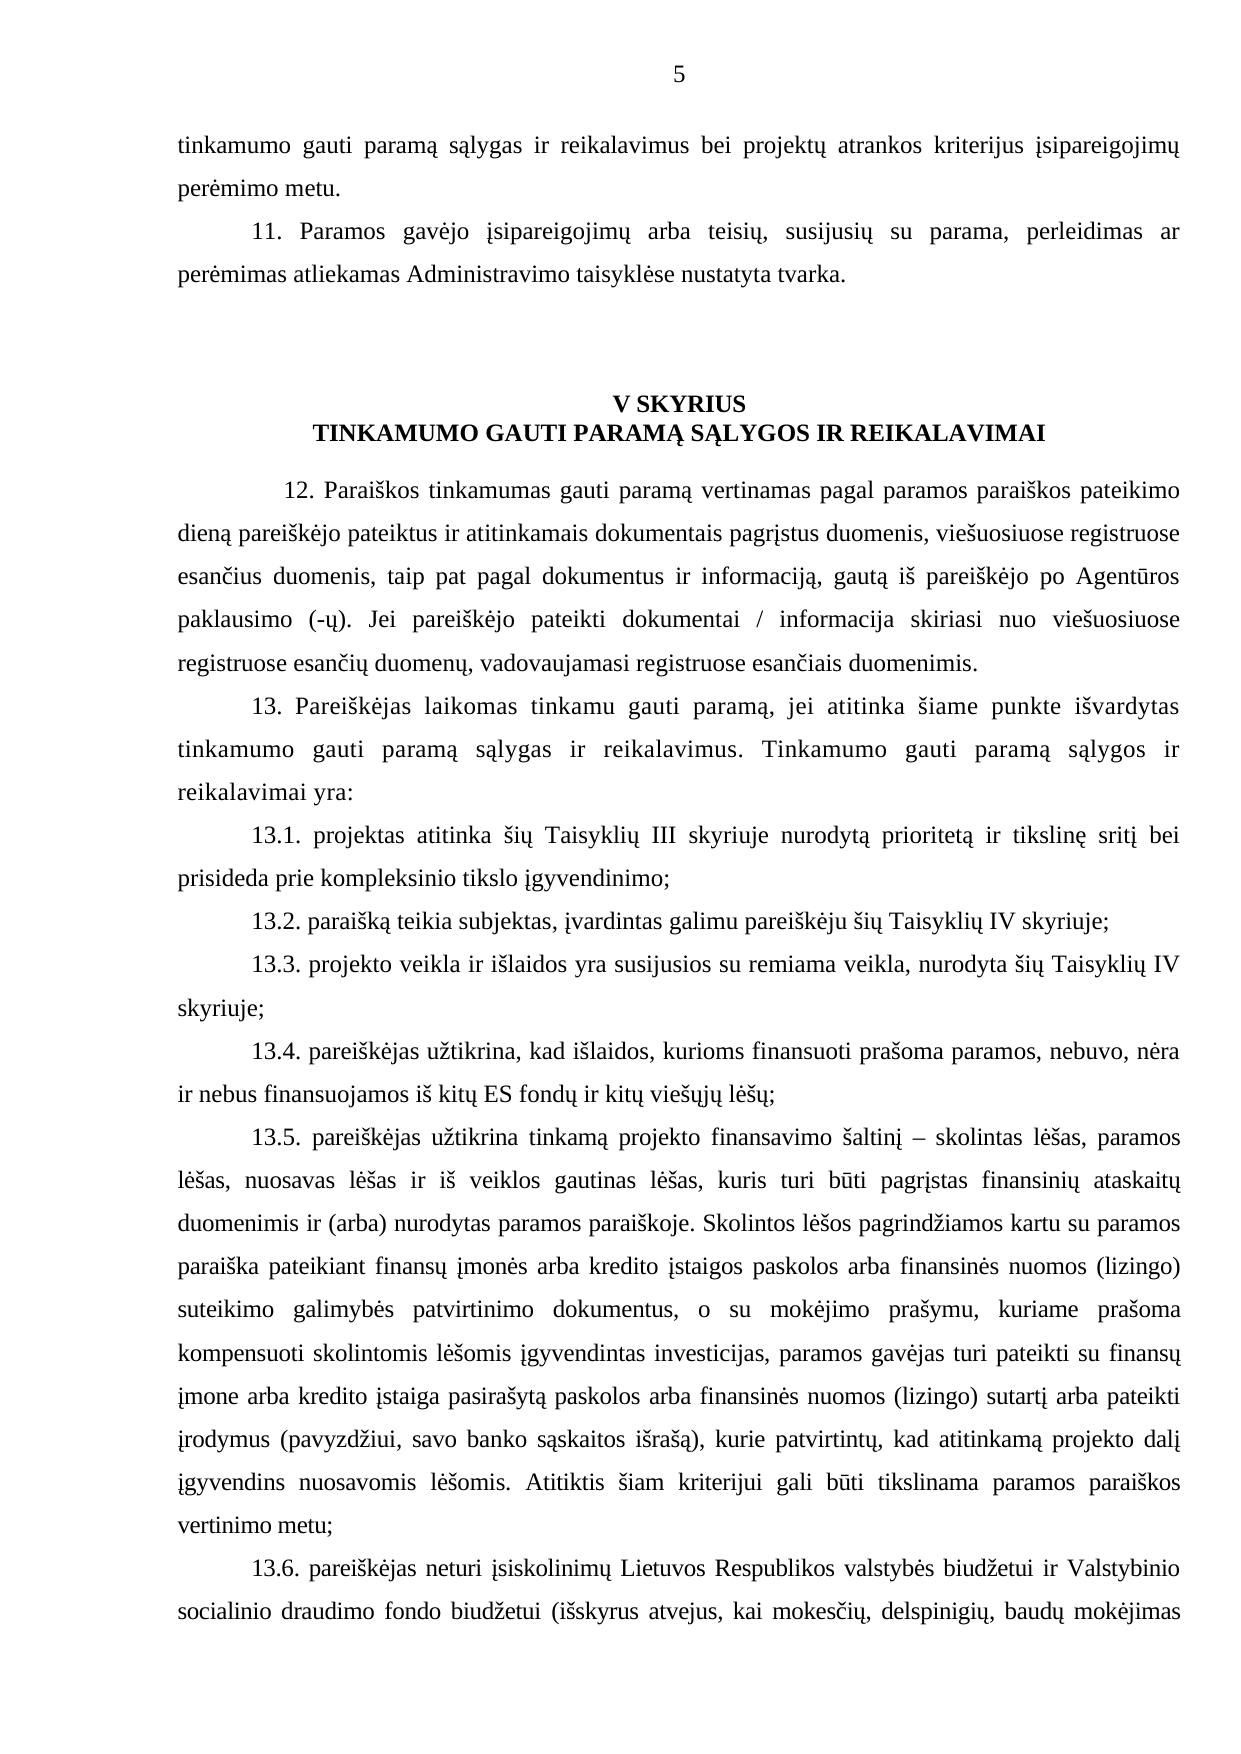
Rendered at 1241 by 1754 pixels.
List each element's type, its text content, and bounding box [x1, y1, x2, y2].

text 11. Paramos gavėjo įsipareigojimų arba teisių, susijusių su parama, perleidimas ar perėmimas atliekamas Administravimo taisyklėse nustatyta tvarka. [177, 216, 1181, 288]
text 13.3. projekto veikla ir išlaidos yra susijusios su remiama veikla, nurodyta šių Taisyklių IV skyriuje; [177, 949, 1181, 1021]
text 12. Paraiškos tinkamumas gauti paramą vertinamas pagal paramos paraiškos pateikimo dieną pareiškėjo pateiktus ir atitinkamais dokumentais pagrįstus duomenis, viešuosiuose registruose esančius duomenis, taip pat pagal dokumentus ir informaciją, gautą iš pareiškėjo po Agentūros paklausimo (-ų). Jei pareiškėjo pateikti dokumentai / informacija skiriasi nuo viešuosiuose registruose esančių duomenų, vadovaujamasi registruose esančiais duomenimis. [177, 475, 1181, 676]
text tinkamumo gauti paramą sąlygas ir reikalavimus bei projektų atrankos kriterijus įsipareigojimų perėmimo metu. [177, 130, 1181, 202]
text 13.1. projektas atitinka šių Taisyklių III skyriuje nurodytą prioritetą ir tikslinę sritį bei prisideda prie kompleksinio tikslo įgyvendinimo; [177, 820, 1181, 892]
text 13.2. paraišką teikia subjektas, įvardintas galimu pareiškėju šių Taisyklių IV skyriuje; [177, 906, 1181, 935]
text TINKAMUMO GAUTI PARAMĄ SĄLYGOS IR REIKALAVIMAI [177, 418, 1181, 446]
text 13.6. pareiškėjas neturi įsiskolinimų Lietuvos Respublikos valstybės biudžetui ir Valstybinio socialinio draudimo fondo biudžetui (išskyrus atvejus, kai mokesčių, delspinigių, baudų mokėjimas [177, 1553, 1181, 1625]
text 13.4. pareiškėjas užtikrina, kad išlaidos, kurioms finansuoti prašoma paramos, nebuvo, nėra ir nebus finansuojamos iš kitų ES fondų ir kitų viešųjų lėšų; [177, 1036, 1181, 1108]
text 13. Pareiškėjas laikomas tinkamu gauti paramą, jei atitinka šiame punkte išvardytas tinkamumo gauti paramą sąlygas ir reikalavimus. Tinkamumo gauti paramą sąlygos ir reikalavimai yra: [177, 691, 1181, 806]
text V SKYRIUS [177, 389, 1181, 418]
text 13.5. pareiškėjas užtikrina tinkamą projekto finansavimo šaltinį – skolintas lėšas, paramos lėšas, nuosavas lėšas ir iš veiklos gautinas lėšas, kuris turi būti pagrįstas finansinių ataskaitų duomenimis ir (arba) nurodytas paramos paraiškoje. Skolintos lėšos pagrindžiamos kartu su paramos paraiška pateikiant finansų įmonės arba kredito įstaigos paskolos arba finansinės nuomos (lizingo) suteikimo galimybės patvirtinimo dokumentus, o su mokėjimo prašymu, kuriame prašoma kompensuoti skolintomis lėšomis įgyvendintas investicijas, paramos gavėjas turi pateikti su finansų įmone arba kredito įstaiga pasirašytą paskolos arba finansinės nuomos (lizingo) sutartį arba pateikti įrodymus (pavyzdžiui, savo banko sąskaitos išrašą), kurie patvirtintų, kad atitinkamą projekto dalį įgyvendins nuosavomis lėšomis. Atitiktis šiam kriterijui gali būti tikslinama paramos paraiškos vertinimo metu; [177, 1122, 1181, 1539]
